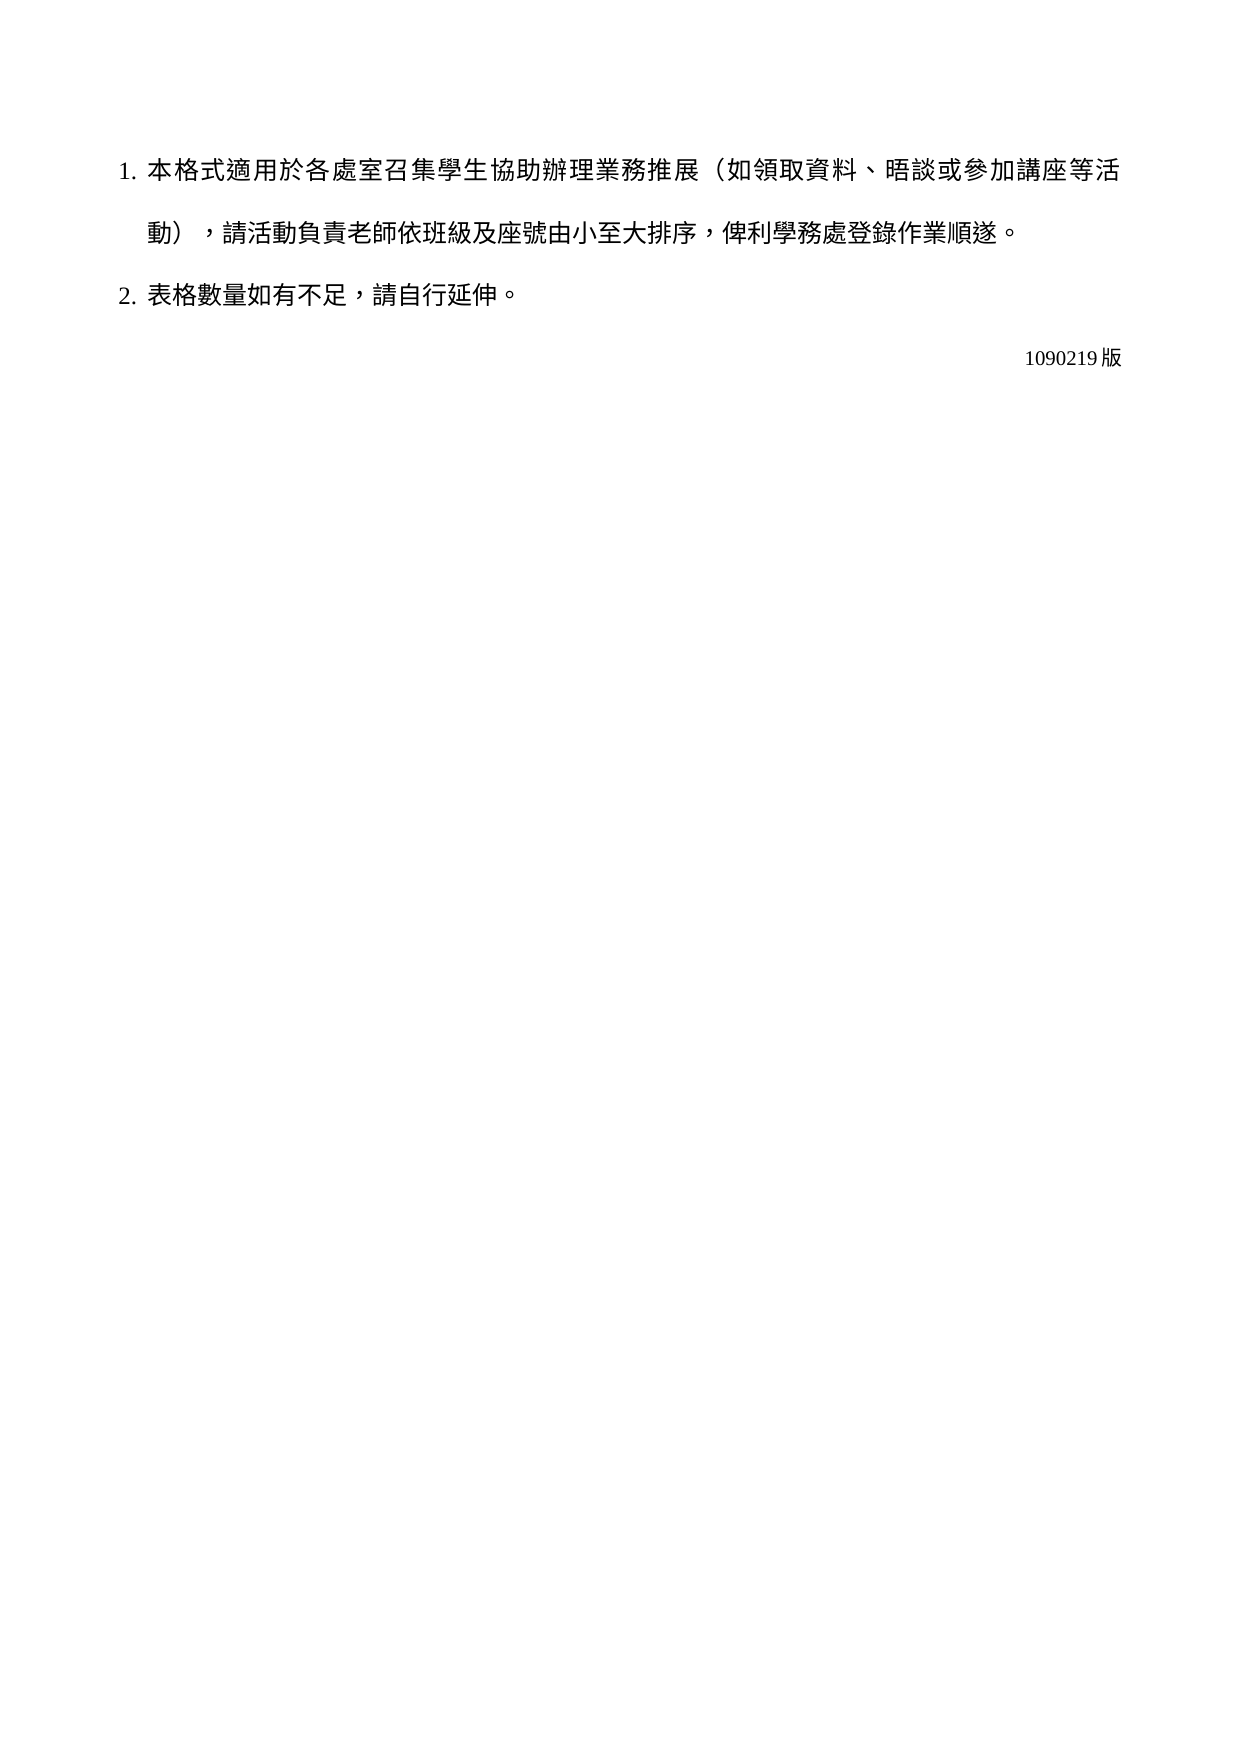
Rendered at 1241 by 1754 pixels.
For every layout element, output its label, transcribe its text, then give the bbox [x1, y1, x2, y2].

text 1090219版 [118, 314, 1122, 377]
list 本格式適用於各處室召集學生協助辦理業務推展（如領取資料、晤談或參加講座等活動），請活動負責老師依班級及座號由小至大排序，俾利學務處登錄作業順遂。 [118, 127, 1122, 252]
list 表格數量如有不足，請自行延伸。 [118, 252, 1122, 314]
